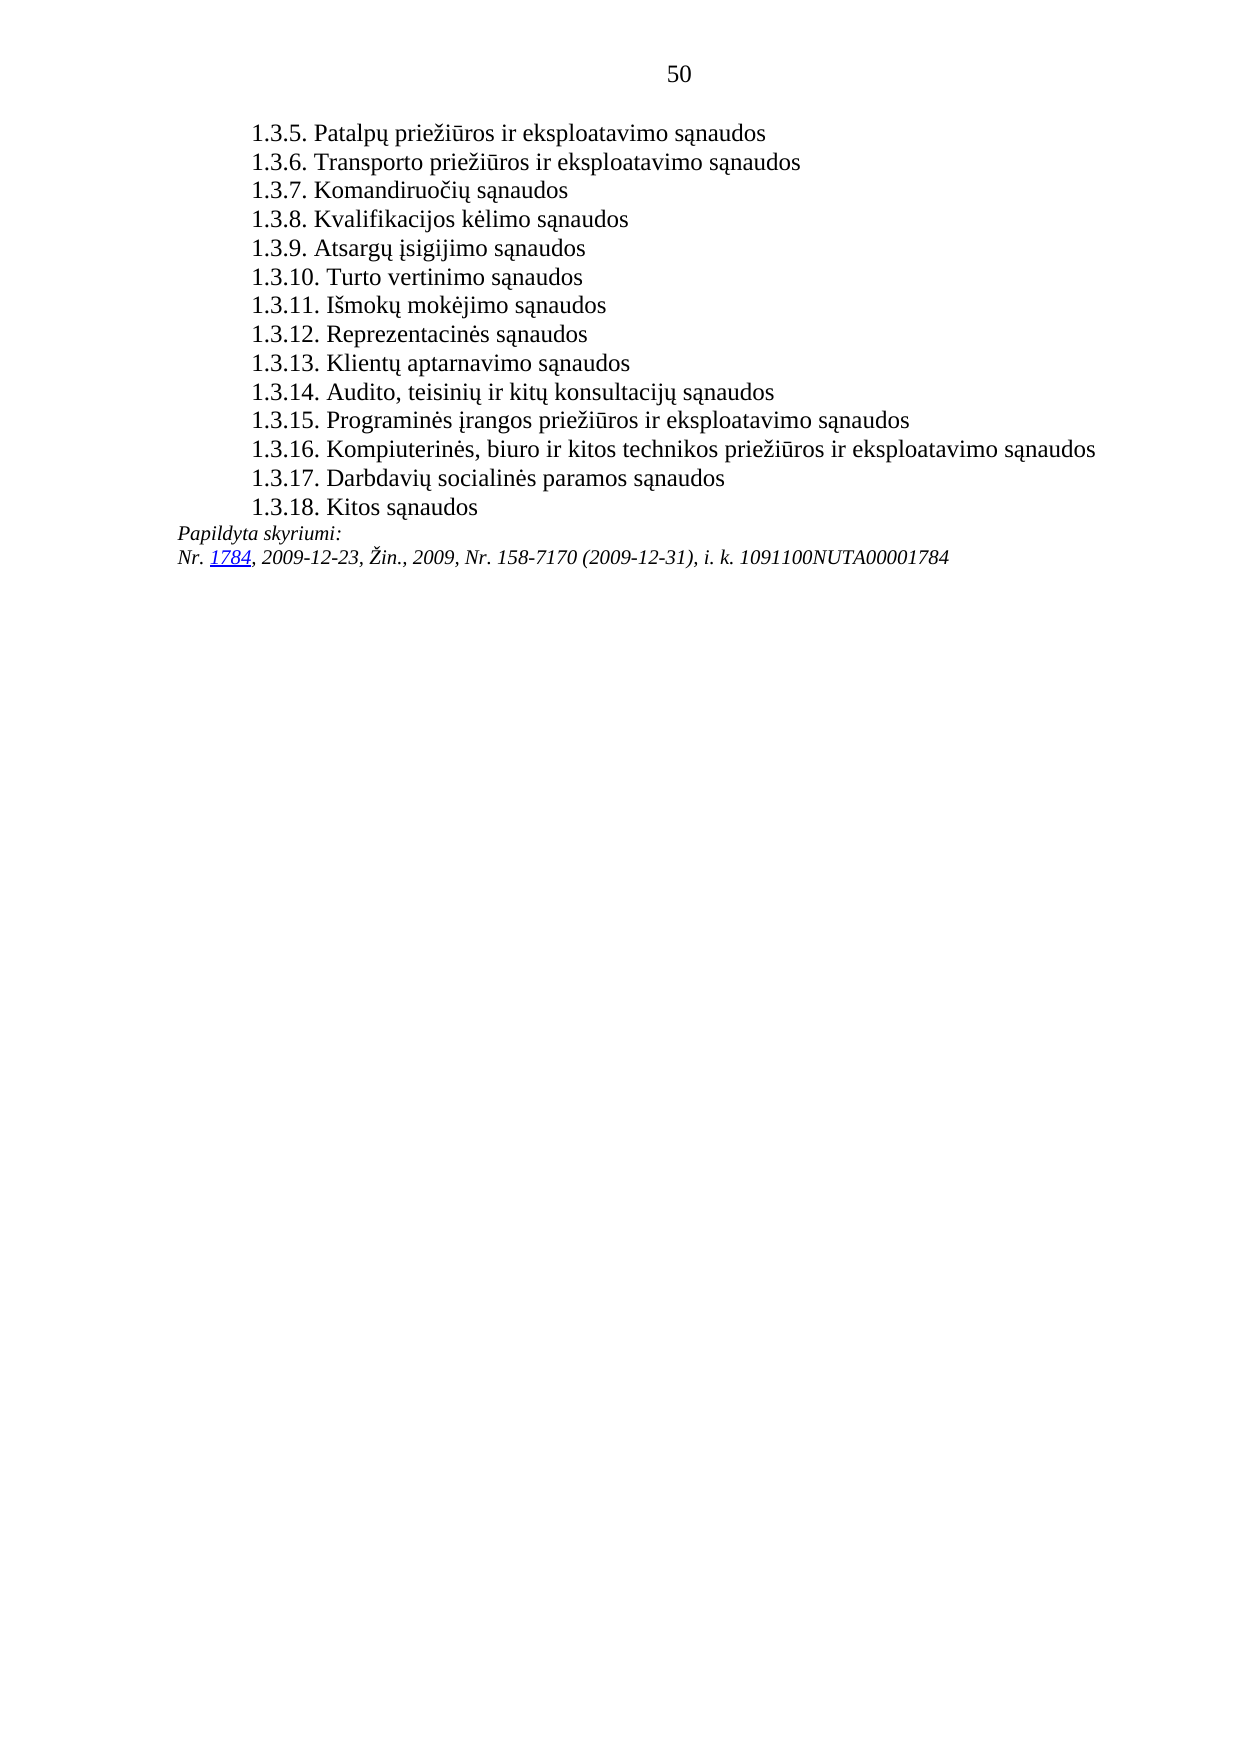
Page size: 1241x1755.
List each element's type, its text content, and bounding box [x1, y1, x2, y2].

text 1.3.8. Kvalifikacijos kėlimo sąnaudos [177, 204, 1181, 233]
text 1.3.16. Kompiuterinės, biuro ir kitos technikos priežiūros ir eksploatavimo sąnaudos [177, 434, 1181, 463]
text 1.3.10. Turto vertinimo sąnaudos [177, 262, 1181, 291]
text 1.3.12. Reprezentacinės sąnaudos [177, 319, 1181, 348]
text 1.3.9. Atsargų įsigijimo sąnaudos [177, 233, 1181, 262]
text 1.3.14. Audito, teisinių ir kitų konsultacijų sąnaudos [177, 377, 1181, 406]
text 1.3.7. Komandiruočių sąnaudos [177, 176, 1181, 204]
text 1.3.13. Klientų aptarnavimo sąnaudos [177, 348, 1181, 377]
text Papildyta skyriumi: [177, 521, 1181, 545]
text 1.3.11. Išmokų mokėjimo sąnaudos [177, 291, 1181, 319]
text 1.3.6. Transporto priežiūros ir eksploatavimo sąnaudos [177, 147, 1181, 176]
text 1.3.17. Darbdavių socialinės paramos sąnaudos [177, 463, 1181, 492]
text 1.3.5. Patalpų priežiūros ir eksploatavimo sąnaudos [177, 118, 1181, 147]
text 1.3.15. Programinės įrangos priežiūros ir eksploatavimo sąnaudos [177, 406, 1181, 434]
text 1.3.18. Kitos sąnaudos [177, 492, 1181, 521]
text Nr. 1784, 2009-12-23, Žin., 2009, Nr. 158-7170 (2009-12-31), i. k. 1091100NUTA00001784 [177, 545, 1181, 569]
